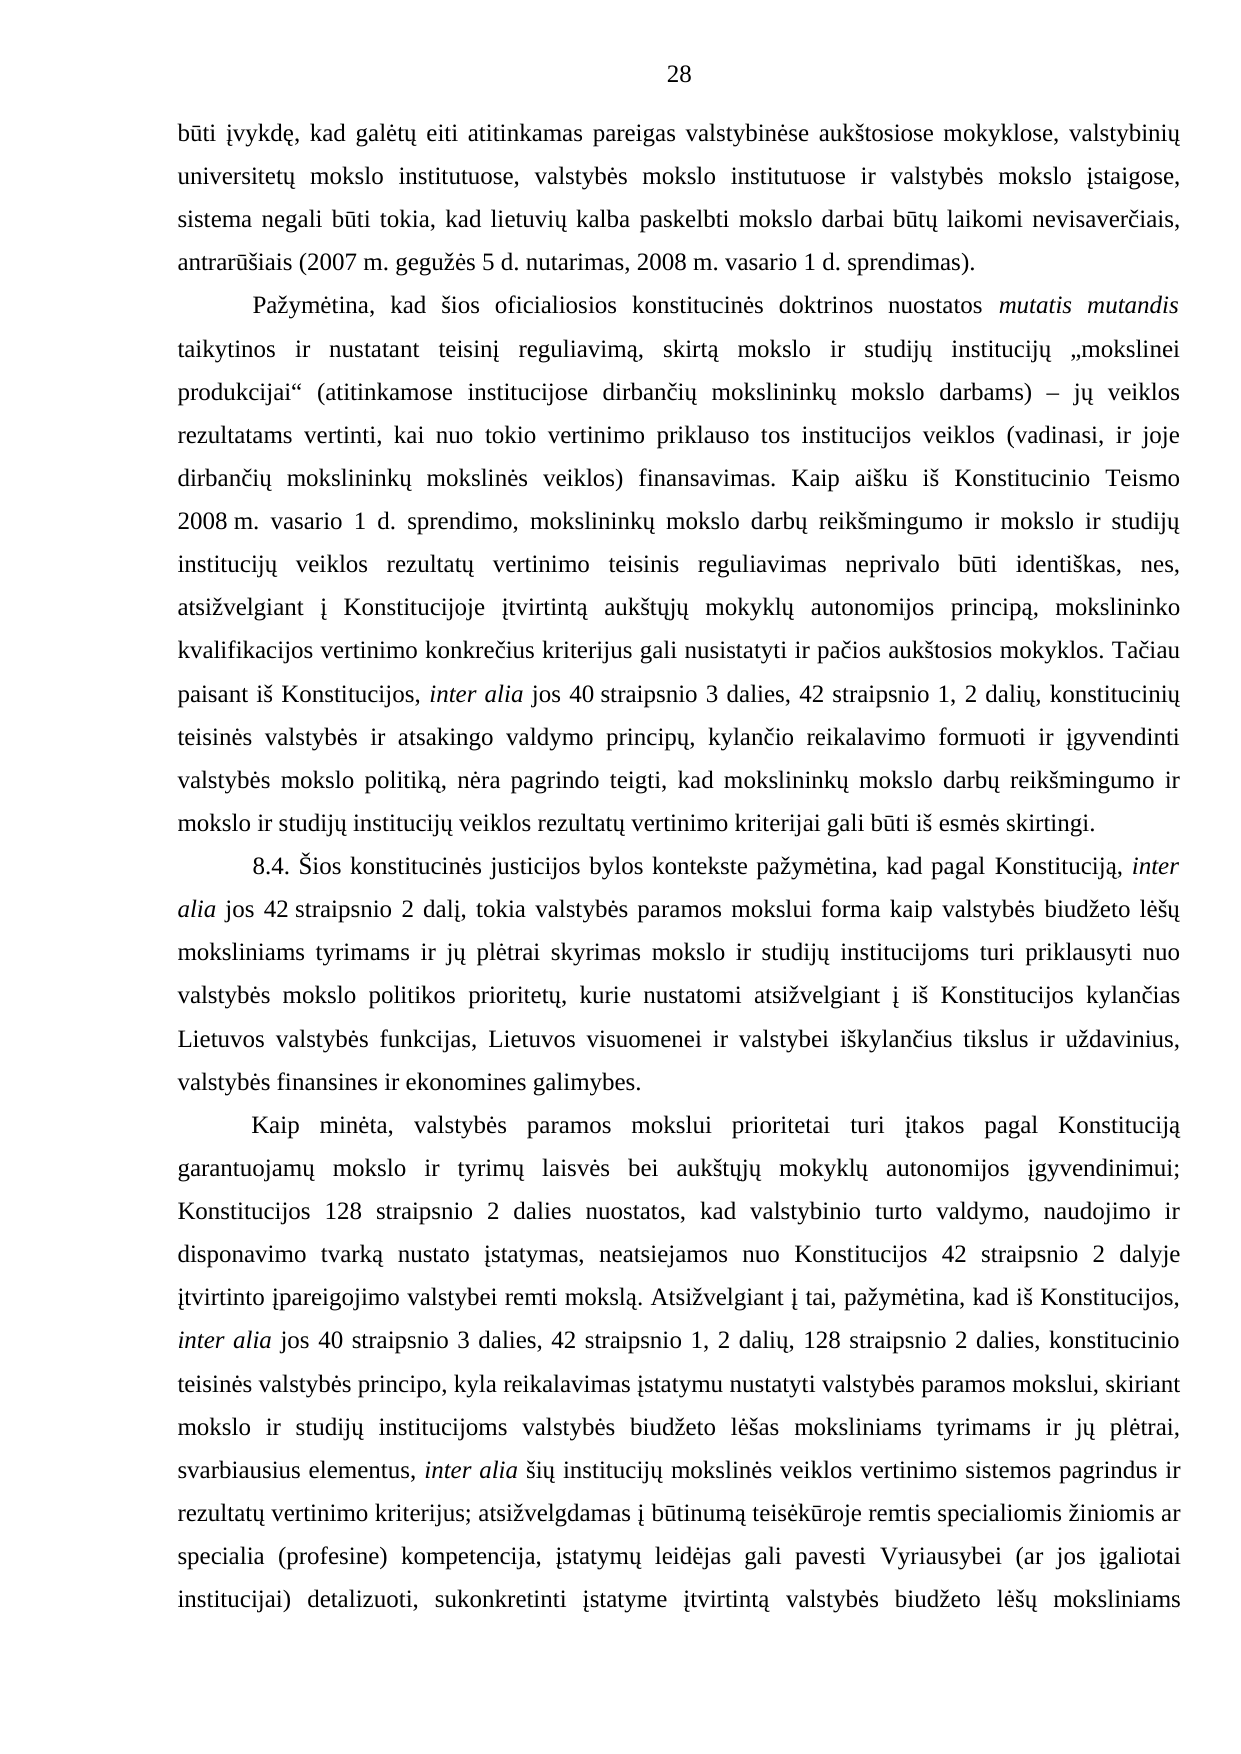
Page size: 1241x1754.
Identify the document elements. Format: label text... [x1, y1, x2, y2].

text Pažymėtina, kad šios oficialiosios konstitucinės doktrinos nuostatos mutatis mutandis taikytinos ir nustatant teisinį reguliavimą, skirtą mokslo ir studijų institucijų „mokslinei produkcijai“ (atitinkamose institucijose dirbančių mokslininkų mokslo darbams) – jų veiklos rezultatams vertinti, kai nuo tokio vertinimo priklauso tos institucijos veiklos (vadinasi, ir joje dirbančių mokslininkų mokslinės veiklos) finansavimas. Kaip aišku iš Konstitucinio Teismo 2008 m. vasario 1 d. sprendimo, mokslininkų mokslo darbų reikšmingumo ir mokslo ir studijų institucijų veiklos rezultatų vertinimo teisinis reguliavimas neprivalo būti identiškas, nes, atsižvelgiant į Konstitucijoje įtvirtintą aukštųjų mokyklų autonomijos principą, mokslininko kvalifikacijos vertinimo konkrečius kriterijus gali nusistatyti ir pačios aukštosios mokyklos. Tačiau paisant iš Konstitucijos, inter alia jos 40 straipsnio 3 dalies, 42 straipsnio 1, 2 dalių, konstitucinių teisinės valstybės ir atsakingo valdymo principų, kylančio reikalavimo formuoti ir įgyvendinti valstybės mokslo politiką, nėra pagrindo teigti, kad mokslininkų mokslo darbų reikšmingumo ir mokslo ir studijų institucijų veiklos rezultatų vertinimo kriterijai gali būti iš esmės skirtingi. [177, 291, 1181, 837]
text Kaip minėta, valstybės paramos mokslui prioritetai turi įtakos pagal Konstituciją garantuojamų mokslo ir tyrimų laisvės bei aukštųjų mokyklų autonomijos įgyvendinimui; Konstitucijos 128 straipsnio 2 dalies nuostatos, kad valstybinio turto valdymo, naudojimo ir disponavimo tvarką nustato įstatymas, neatsiejamos nuo Konstitucijos 42 straipsnio 2 dalyje įtvirtinto įpareigojimo valstybei remti mokslą. Atsižvelgiant į tai, pažymėtina, kad iš Konstitucijos, inter alia jos 40 straipsnio 3 dalies, 42 straipsnio 1, 2 dalių, 128 straipsnio 2 dalies, konstitucinio teisinės valstybės principo, kyla reikalavimas įstatymu nustatyti valstybės paramos mokslui, skiriant mokslo ir studijų institucijoms valstybės biudžeto lėšas moksliniams tyrimams ir jų plėtrai, svarbiausius elementus, inter alia šių institucijų mokslinės veiklos vertinimo sistemos pagrindus ir rezultatų vertinimo kriterijus; atsižvelgdamas į būtinumą teisėkūroje remtis specialiomis žiniomis ar specialia (profesine) kompetencija, įstatymų leidėjas gali pavesti Vyriausybei (ar jos įgaliotai institucijai) detalizuoti, sukonkretinti įstatyme įtvirtintą valstybės biudžeto lėšų moksliniams [177, 1110, 1181, 1613]
text būti įvykdę, kad galėtų eiti atitinkamas pareigas valstybinėse aukštosiose mokyklose, valstybinių universitetų mokslo institutuose, valstybės mokslo institutuose ir valstybės mokslo įstaigose, sistema negali būti tokia, kad lietuvių kalba paskelbti mokslo darbai būtų laikomi nevisaverčiais, antrarūšiais (2007 m. gegužės 5 d. nutarimas, 2008 m. vasario 1 d. sprendimas). [177, 118, 1181, 276]
text 8.4. Šios konstitucinės justicijos bylos kontekste pažymėtina, kad pagal Konstituciją, inter alia jos 42 straipsnio 2 dalį, tokia valstybės paramos mokslui forma kaip valstybės biudžeto lėšų moksliniams tyrimams ir jų plėtrai skyrimas mokslo ir studijų institucijoms turi priklausyti nuo valstybės mokslo politikos prioritetų, kurie nustatomi atsižvelgiant į iš Konstitucijos kylančias Lietuvos valstybės funkcijas, Lietuvos visuomenei ir valstybei iškylančius tikslus ir uždavinius, valstybės finansines ir ekonomines galimybes. [177, 851, 1181, 1096]
